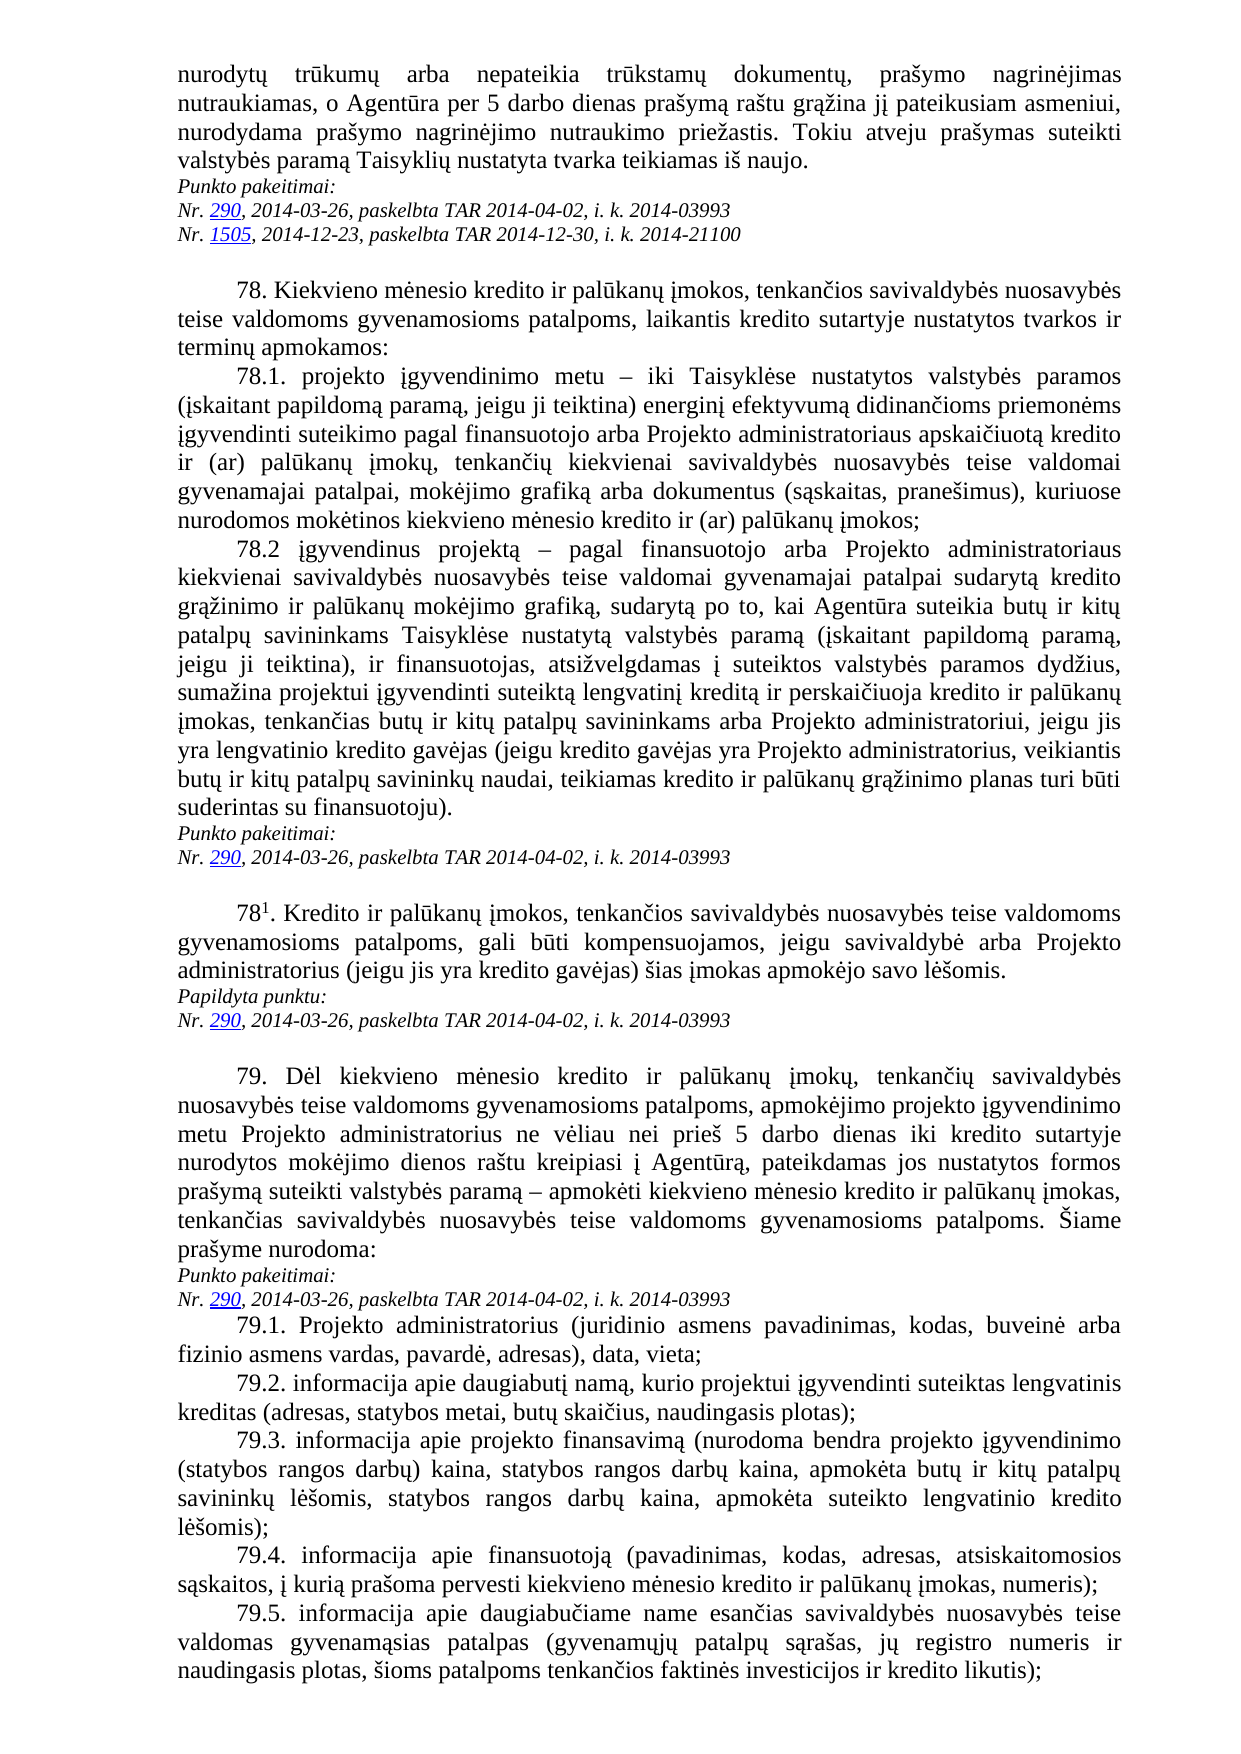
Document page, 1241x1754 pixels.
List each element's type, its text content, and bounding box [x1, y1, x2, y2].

text 79. Dėl kiekvieno mėnesio kredito ir palūkanų įmokų, tenkančių savivaldybės nuosavybės teise valdomoms gyvenamosioms patalpoms, apmokėjimo projekto įgyvendinimo metu Projekto administratorius ne vėliau nei prieš 5 darbo dienas iki kredito sutartyje nurodytos mokėjimo dienos raštu kreipiasi į Agentūrą, pateikdamas jos nustatytos formos prašymą suteikti valstybės paramą – apmokėti kiekvieno mėnesio kredito ir palūkanų įmokas, tenkančias savivaldybės nuosavybės teise valdomoms gyvenamosioms patalpoms. Šiame prašyme nurodoma: [177, 1061, 1122, 1262]
text 79.5. informacija apie daugiabučiame name esančias savivaldybės nuosavybės teise valdomas gyvenamąsias patalpas (gyvenamųjų patalpų sąrašas, jų registro numeris ir naudingasis plotas, šioms patalpoms tenkančios faktinės investicijos ir kredito likutis); [177, 1598, 1122, 1684]
text 78.2 įgyvendinus projektą – pagal finansuotojo arba Projekto administratoriaus kiekvienai savivaldybės nuosavybės teise valdomai gyvenamajai patalpai sudarytą kredito grąžinimo ir palūkanų mokėjimo grafiką, sudarytą po to, kai Agentūra suteikia butų ir kitų patalpų savininkams Taisyklėse nustatytą valstybės paramą (įskaitant papildomą paramą, jeigu ji teiktina), ir finansuotojas, atsižvelgdamas į suteiktos valstybės paramos dydžius, sumažina projektui įgyvendinti suteiktą lengvatinį kreditą ir perskaičiuoja kredito ir palūkanų įmokas, tenkančias butų ir kitų patalpų savininkams arba Projekto administratoriui, jeigu jis yra lengvatinio kredito gavėjas (jeigu kredito gavėjas yra Projekto administratorius, veikiantis butų ir kitų patalpų savininkų naudai, teikiamas kredito ir palūkanų grąžinimo planas turi būti suderintas su finansuotoju). [177, 534, 1122, 821]
text Punkto pakeitimai: [177, 821, 1122, 845]
text Punkto pakeitimai: [177, 1262, 1122, 1287]
text 78.1. projekto įgyvendinimo metu – iki Taisyklėse nustatytos valstybės paramos (įskaitant papildomą paramą, jeigu ji teiktina) energinį efektyvumą didinančioms priemonėms įgyvendinti suteikimo pagal finansuotojo arba Projekto administratoriaus apskaičiuotą kredito ir (ar) palūkanų įmokų, tenkančių kiekvienai savivaldybės nuosavybės teise valdomai gyvenamajai patalpai, mokėjimo grafiką arba dokumentus (sąskaitas, pranešimus), kuriuose nurodomos mokėtinos kiekvieno mėnesio kredito ir (ar) palūkanų įmokos; [177, 361, 1122, 534]
text nurodytų trūkumų arba nepateikia trūkstamų dokumentų, prašymo nagrinėjimas nutraukiamas, o Agentūra per 5 darbo dienas prašymą raštu grąžina jį pateikusiam asmeniui, nurodydama prašymo nagrinėjimo nutraukimo priežastis. Tokiu atveju prašymas suteikti valstybės paramą Taisyklių nustatyta tvarka teikiamas iš naujo. [177, 59, 1122, 174]
text Nr. 290, 2014-03-26, paskelbta TAR 2014-04-02, i. k. 2014-03993 [177, 1287, 1122, 1311]
text 781. Kredito ir palūkanų įmokos, tenkančios savivaldybės nuosavybės teise valdomoms gyvenamosioms patalpoms, gali būti kompensuojamos, jeigu savivaldybė arba Projekto administratorius (jeigu jis yra kredito gavėjas) šias įmokas apmokėjo savo lėšomis. [177, 898, 1122, 984]
text Papildyta punktu: [177, 984, 1122, 1008]
text 79.4. informacija apie finansuotoją (pavadinimas, kodas, adresas, atsiskaitomosios sąskaitos, į kurią prašoma pervesti kiekvieno mėnesio kredito ir palūkanų įmokas, numeris); [177, 1541, 1122, 1598]
text Nr. 290, 2014-03-26, paskelbta TAR 2014-04-02, i. k. 2014-03993 [177, 198, 1122, 222]
text 78. Kiekvieno mėnesio kredito ir palūkanų įmokos, tenkančios savivaldybės nuosavybės teise valdomoms gyvenamosioms patalpoms, laikantis kredito sutartyje nustatytos tvarkos ir terminų apmokamos: [177, 275, 1122, 361]
text Nr. 290, 2014-03-26, paskelbta TAR 2014-04-02, i. k. 2014-03993 [177, 1008, 1122, 1032]
text 79.1. Projekto administratorius (juridinio asmens pavadinimas, kodas, buveinė arba fizinio asmens vardas, pavardė, adresas), data, vieta; [177, 1311, 1122, 1368]
text 79.2. informacija apie daugiabutį namą, kurio projektui įgyvendinti suteiktas lengvatinis kreditas (adresas, statybos metai, butų skaičius, naudingasis plotas); [177, 1368, 1122, 1426]
text Nr. 1505, 2014-12-23, paskelbta TAR 2014-12-30, i. k. 2014-21100 [177, 222, 1122, 246]
text Punkto pakeitimai: [177, 174, 1122, 198]
text 79.3. informacija apie projekto finansavimą (nurodoma bendra projekto įgyvendinimo (statybos rangos darbų) kaina, statybos rangos darbų kaina, apmokėta butų ir kitų patalpų savininkų lėšomis, statybos rangos darbų kaina, apmokėta suteikto lengvatinio kredito lėšomis); [177, 1426, 1122, 1541]
text Nr. 290, 2014-03-26, paskelbta TAR 2014-04-02, i. k. 2014-03993 [177, 845, 1122, 869]
